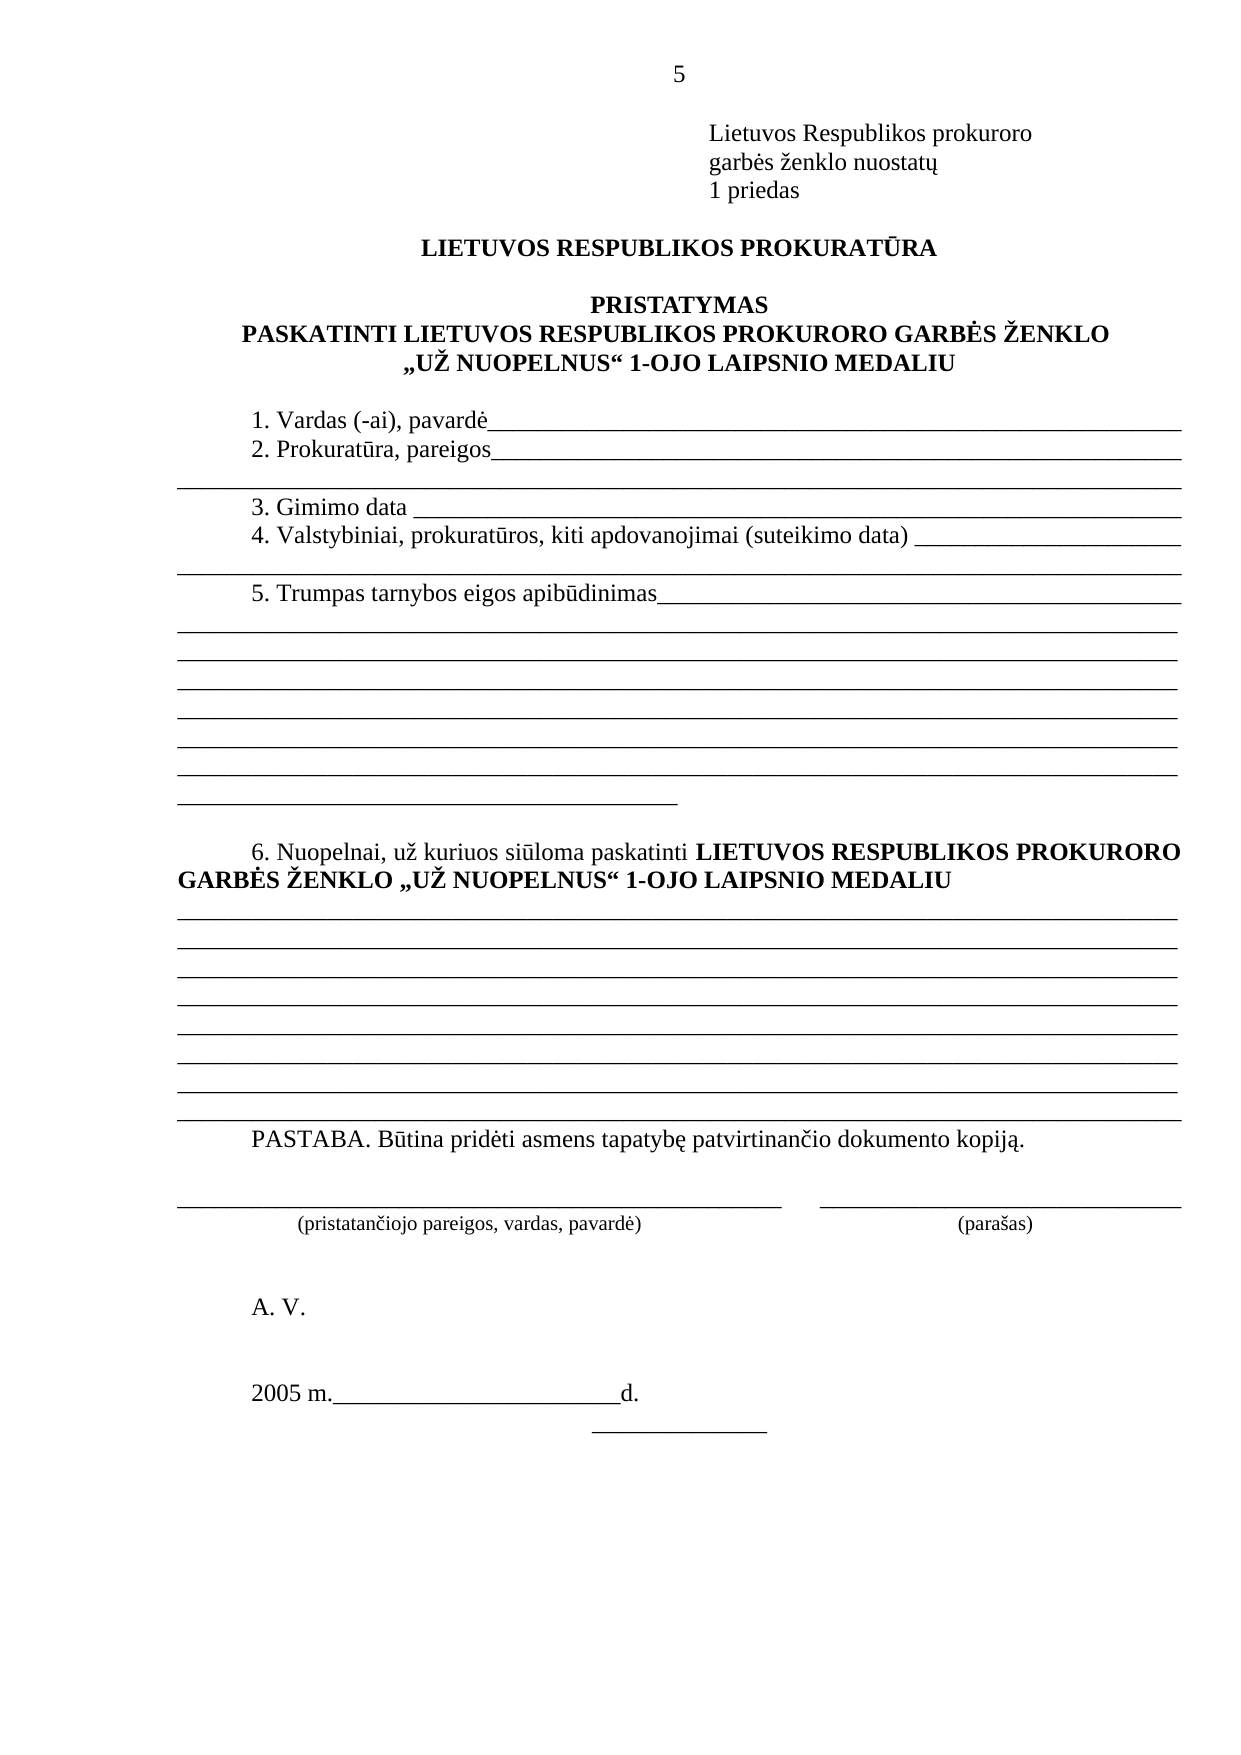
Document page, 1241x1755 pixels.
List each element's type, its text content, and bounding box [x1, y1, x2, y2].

text PASKATINTI LIETUVOS RESPUBLIKOS PROKURORO GARBĖS ŽENKLO [177, 319, 1181, 348]
text LIETUVOS RESPUBLIKOS PROKURATŪRA [177, 233, 1181, 262]
text 4. Valstybiniai, prokuratūros, kiti apdovanojimai (suteikimo data) [177, 521, 1181, 549]
text 1 priedas [177, 176, 1181, 204]
text A. V. [177, 1292, 1181, 1321]
text PRISTATYMAS [177, 291, 1181, 319]
text 5. Trumpas tarnybos eigos apibūdinimas [177, 578, 1181, 607]
text „UŽ NUOPELNUS“ 1-OJO LAIPSNIO MEDALIU [177, 348, 1181, 377]
text 2005 m._______________________d. [177, 1378, 1181, 1407]
text Lietuvos Respublikos prokuroro [177, 118, 1181, 147]
text ______________ [177, 1407, 1181, 1436]
text 1. Vardas (-ai), pavardė [177, 406, 1181, 434]
text ________________________________________________________________________________________________________________________________________________________________________________________________________________________________________________________________________________________________________________________________________________________________________________________________________________________________________________________________________________________________________________________________________________________________________________ [177, 894, 1181, 1096]
text 3. Gimimo data [177, 492, 1181, 521]
text (pristatančiojo pareigos, vardas, pavardė) (parašas) [177, 1211, 1181, 1235]
text ________________________________________________________________________________________________________________________________________________________________________________________________________________________________________________________________________________________________________________________________________________________________________________________________________________________________________________________________________________________________________________________________________ [177, 607, 1181, 808]
text PASTABA. Būtina pridėti asmens tapatybę patvirtinančio dokumento kopiją. [177, 1124, 1181, 1153]
text 6. Nuopelnai, už kuriuos siūloma paskatinti LIETUVOS RESPUBLIKOS PROKURORO GARBĖS ŽENKLO „UŽ NUOPELNUS“ 1-OJO LAIPSNIO MEDALIU [177, 837, 1181, 894]
text 2. Prokuratūra, pareigos [177, 434, 1181, 463]
text garbės ženklo nuostatų [177, 147, 1181, 176]
